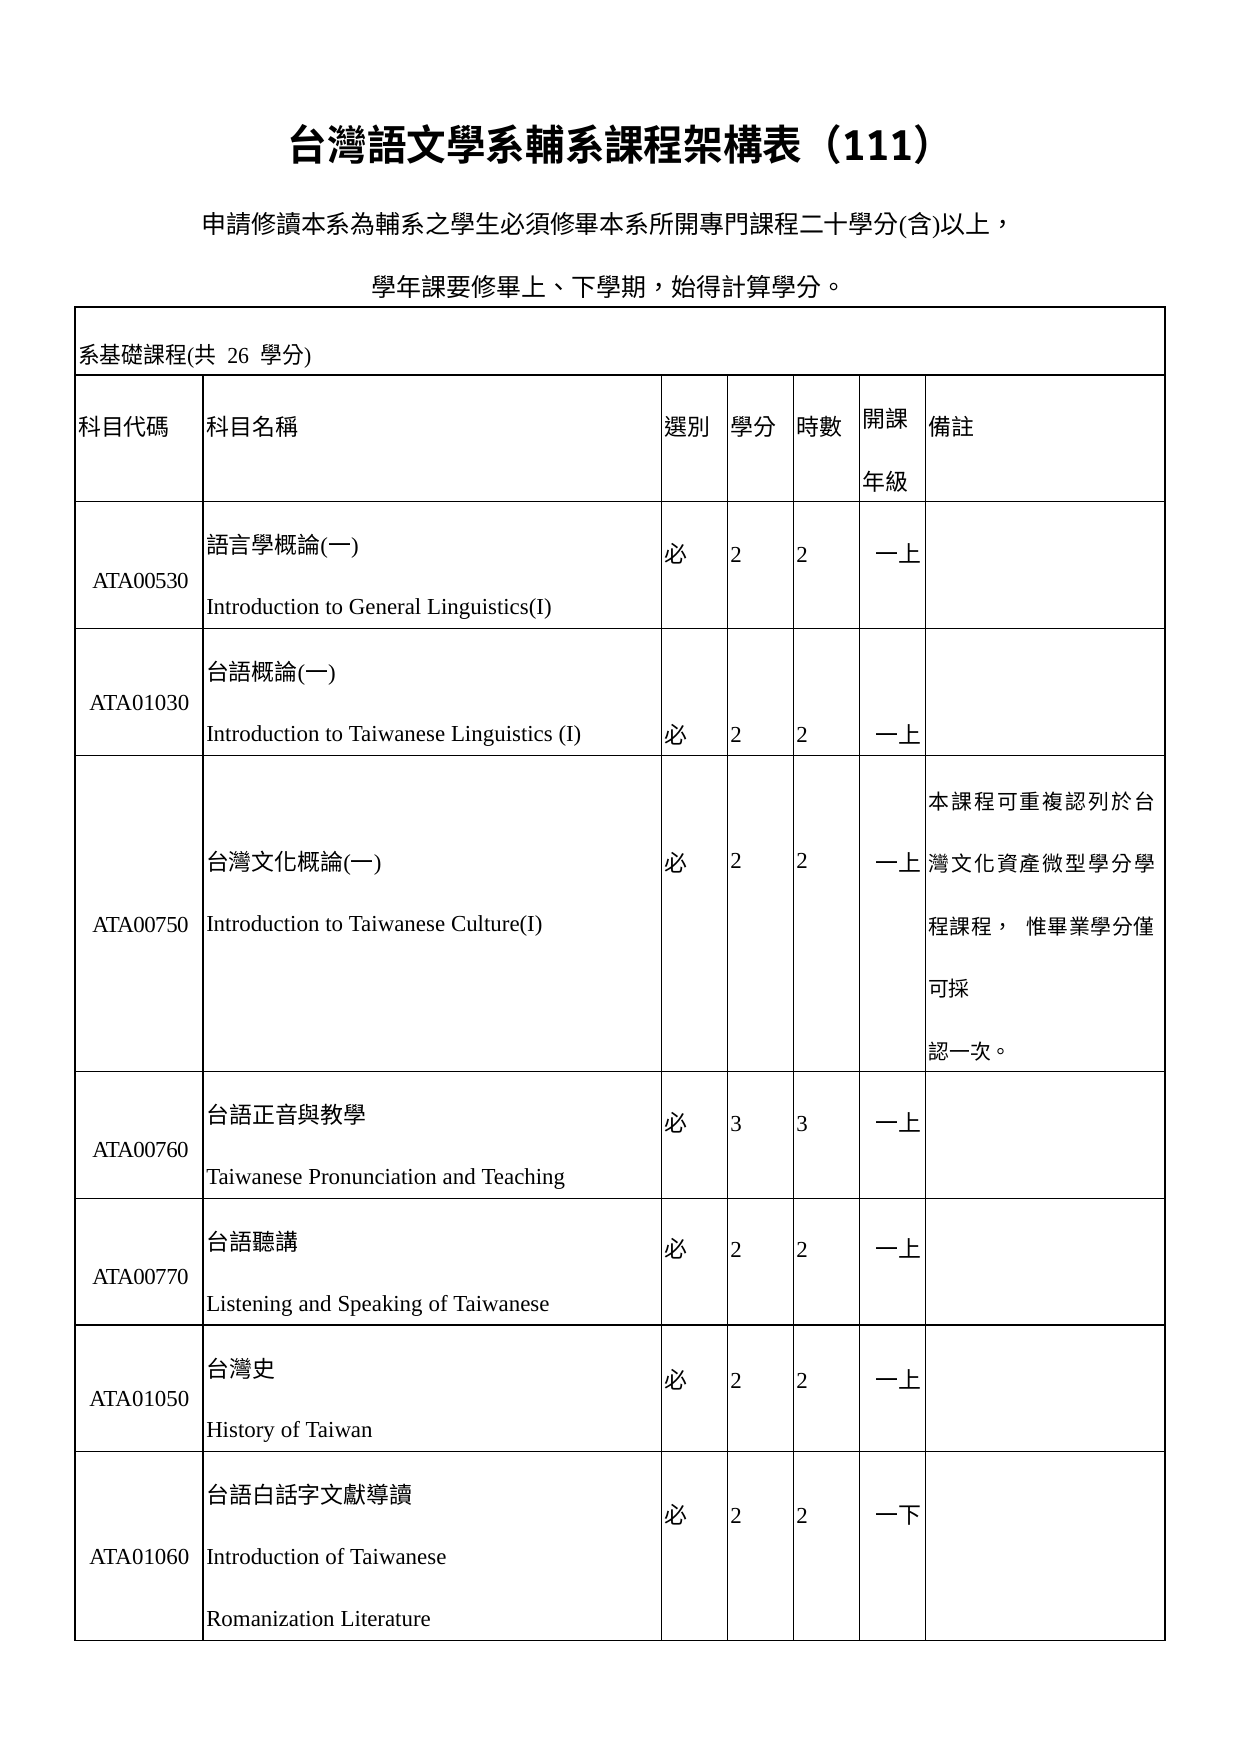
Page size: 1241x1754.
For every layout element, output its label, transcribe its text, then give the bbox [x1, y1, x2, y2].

table_cell [926, 1072, 1164, 1197]
table_cell 必 [662, 756, 727, 1071]
table_cell [926, 502, 1164, 627]
table_cell 一上 [860, 629, 925, 755]
table_cell 2 [728, 1326, 793, 1451]
table_cell 台語正音與教學 Taiwanese Pronunciation and Teaching [204, 1072, 661, 1197]
table_cell 2 [728, 756, 793, 1071]
table_cell 一上 [860, 1326, 925, 1451]
table_cell 必 [662, 1072, 727, 1197]
table_cell 必 [662, 629, 727, 755]
table_cell 2 [794, 756, 859, 1071]
table_cell 選別 [662, 376, 727, 501]
table_cell 必 [662, 1199, 727, 1324]
table_cell 一上 [860, 1199, 925, 1324]
table_cell 本課程可重複認列於台灣文化資產微型學分學程課程， 惟畢業學分僅可採 認一次。 [926, 756, 1164, 1071]
table_cell 2 [728, 1199, 793, 1324]
table_cell [926, 1326, 1164, 1451]
table_cell 2 [728, 1452, 793, 1639]
table_cell 2 [794, 1452, 859, 1639]
table_cell 一下 [860, 1452, 925, 1639]
table_cell ATA01060 [76, 1452, 202, 1639]
table_cell 3 [794, 1072, 859, 1197]
table_cell 語言學概論(一) Introduction to General Linguistics(I) [204, 502, 661, 627]
table_cell 台語白話字文獻導讀 Introduction of Taiwanese Romanization Literature [204, 1452, 661, 1639]
table_cell [926, 1199, 1164, 1324]
table_cell 科目名稱 [204, 376, 661, 501]
text 申請修讀本系為輔系之學生必須修畢本系所開專門課程二十學分(含)以上，學年課要修畢上、下學期，始得計算學分。 [198, 181, 1019, 306]
table_cell 台灣文化概論(一) Introduction to Taiwanese Culture(I) [204, 756, 661, 1071]
table_cell 2 [794, 629, 859, 755]
table_cell 必 [662, 1452, 727, 1639]
table_header 系基礎課程(共 26 學分) [76, 308, 1164, 374]
table_cell ATA00530 [76, 502, 202, 627]
table_cell 一上 [860, 1072, 925, 1197]
table_cell [926, 629, 1164, 755]
table_cell 2 [728, 629, 793, 755]
table_cell 3 [728, 1072, 793, 1197]
table_cell ATA01050 [76, 1326, 202, 1451]
table_cell 一上 [860, 756, 925, 1071]
table_cell 2 [794, 1199, 859, 1324]
table_cell ATA00770 [76, 1199, 202, 1324]
table_cell 2 [728, 502, 793, 627]
subtitle 台灣語文學系輔系課程架構表（111） [75, 101, 1165, 163]
table_cell 學分 [728, 376, 793, 501]
table_cell ATA00750 [76, 756, 202, 1071]
table_cell 一上 [860, 502, 925, 627]
table_cell 必 [662, 502, 727, 627]
table_cell 必 [662, 1326, 727, 1451]
table_cell [926, 1452, 1164, 1639]
table_cell 台語概論(一) Introduction to Taiwanese Linguistics (I) [204, 629, 661, 755]
table_cell ATA01030 [76, 629, 202, 755]
table_cell 2 [794, 502, 859, 627]
table_cell 備註 [926, 376, 1164, 501]
table_cell 台灣史 History of Taiwan [204, 1326, 661, 1451]
table_cell 台語聽講 Listening and Speaking of Taiwanese [204, 1199, 661, 1324]
table_cell 科目代碼 [76, 376, 202, 501]
table_cell 2 [794, 1326, 859, 1451]
table_cell 開課 年級 [860, 376, 925, 501]
table_cell ATA00760 [76, 1072, 202, 1197]
table_cell 時數 [794, 376, 859, 501]
